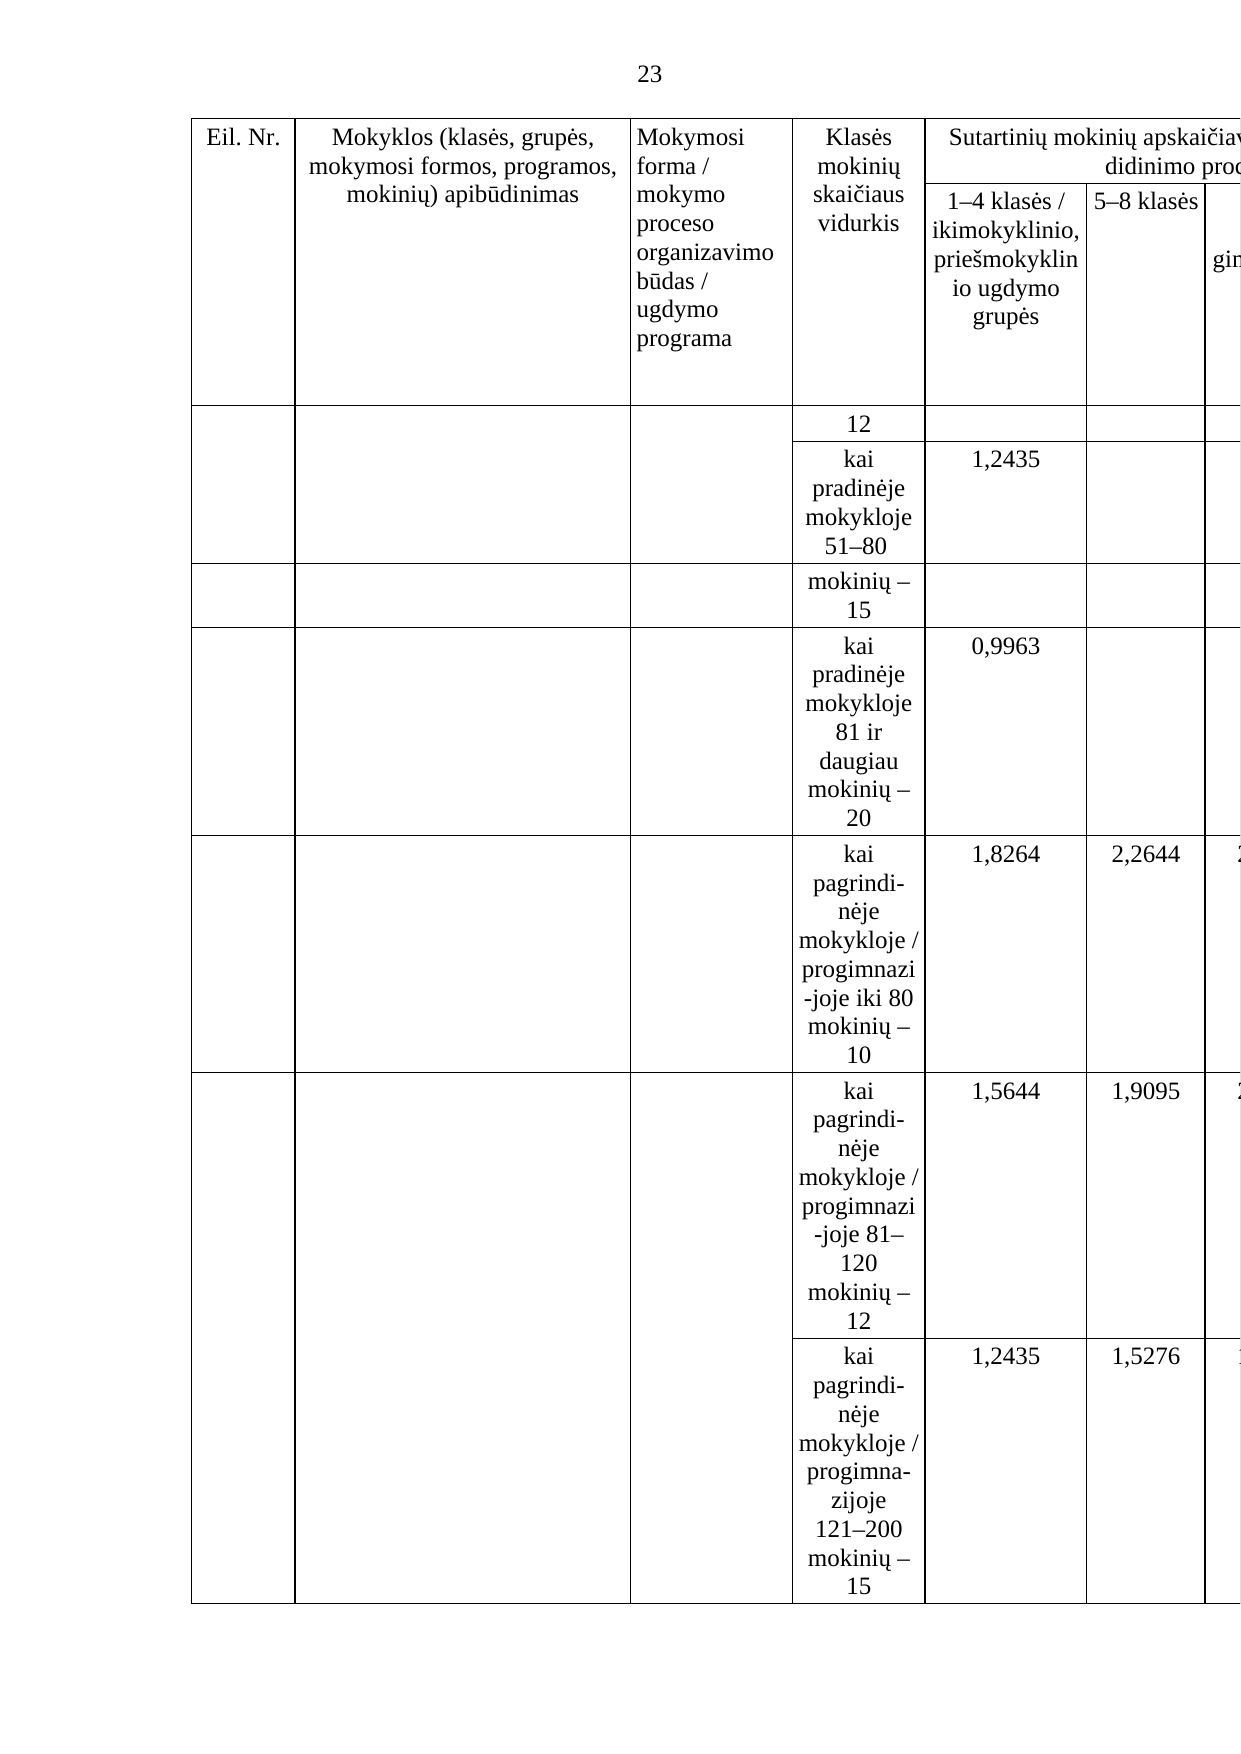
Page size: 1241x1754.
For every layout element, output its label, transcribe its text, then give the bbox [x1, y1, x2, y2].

table_cell [926, 564, 1086, 627]
table_cell 2,4028 [1206, 1073, 1240, 1337]
table_cell 9–10 (I–II gimnazijos) klasės [1206, 184, 1240, 405]
table_cell 1,5276 [1087, 1339, 1204, 1603]
table_cell kai pradinėje mokykloje 51–80 [793, 442, 924, 562]
table_cell 12 [793, 406, 924, 441]
table_cell mokinių – 15 [793, 564, 924, 627]
table_cell [1206, 564, 1240, 627]
table_cell [296, 628, 630, 835]
table_cell [631, 628, 792, 835]
table_cell 1,5644 [926, 1073, 1086, 1337]
table_cell [296, 406, 630, 562]
table_header Klasės mokinių skaičiaus vidurkis [793, 119, 924, 405]
table_cell [296, 564, 630, 627]
table_cell [192, 836, 294, 1072]
table_cell 1–4 klasės / ikimokyklinio, priešmokyklinio ugdymo grupės [926, 184, 1086, 405]
table_cell 1,2435 [926, 1339, 1086, 1603]
table_cell [192, 628, 294, 835]
table_cell [631, 836, 792, 1072]
table_cell 1,9222 [1206, 1339, 1240, 1603]
table_cell 1,2435 [926, 442, 1086, 562]
table_cell [1206, 406, 1240, 441]
table_cell [631, 1073, 792, 1603]
table_cell 2,7438 [1206, 836, 1240, 1072]
table_cell [192, 564, 294, 627]
table_cell [1206, 442, 1240, 562]
table_header Mokymosi forma / mokymo proceso organizavimo būdas / ugdymo programa [631, 119, 792, 405]
table_cell kai pagrindi-nėje mokykloje / progimnazi-joje iki 80 mokinių – 10 [793, 836, 924, 1072]
table_cell 2,2644 [1087, 836, 1204, 1072]
table_cell 1,9095 [1087, 1073, 1204, 1337]
table_cell kai pagrindi-nėje mokykloje / progimnazi-joje 81–120 mokinių – 12 [793, 1073, 924, 1337]
table_header Eil. Nr. [192, 119, 294, 405]
table_cell [192, 1073, 294, 1603]
table_cell [926, 406, 1086, 441]
table_cell kai pradinėje mokykloje 81 ir daugiau mokinių – 20 [793, 628, 924, 835]
table_cell [1206, 628, 1240, 835]
table_cell 0,9963 [926, 628, 1086, 835]
table_cell [631, 564, 792, 627]
table_cell [296, 1073, 630, 1603]
table_header Mokyklos (klasės, grupės, mokymosi formos, programos, mokinių) apibūdinimas [296, 119, 630, 405]
table_cell [1087, 564, 1204, 627]
table_cell [1087, 406, 1204, 441]
table_cell [1087, 442, 1204, 562]
table_cell kai pagrindi-nėje mokykloje / progimna- zijoje 121–200 mokinių – 15 [793, 1339, 924, 1603]
table_cell [192, 406, 294, 562]
table_cell 5–8 klasės [1087, 184, 1204, 405]
table_header Sutartinių mokinių apskaičiavimo koeficientai / jų didinimo procentai [926, 119, 1240, 182]
table_cell [296, 836, 630, 1072]
table_cell [631, 406, 792, 562]
table_cell 1,8264 [926, 836, 1086, 1072]
table_cell [1087, 628, 1204, 835]
